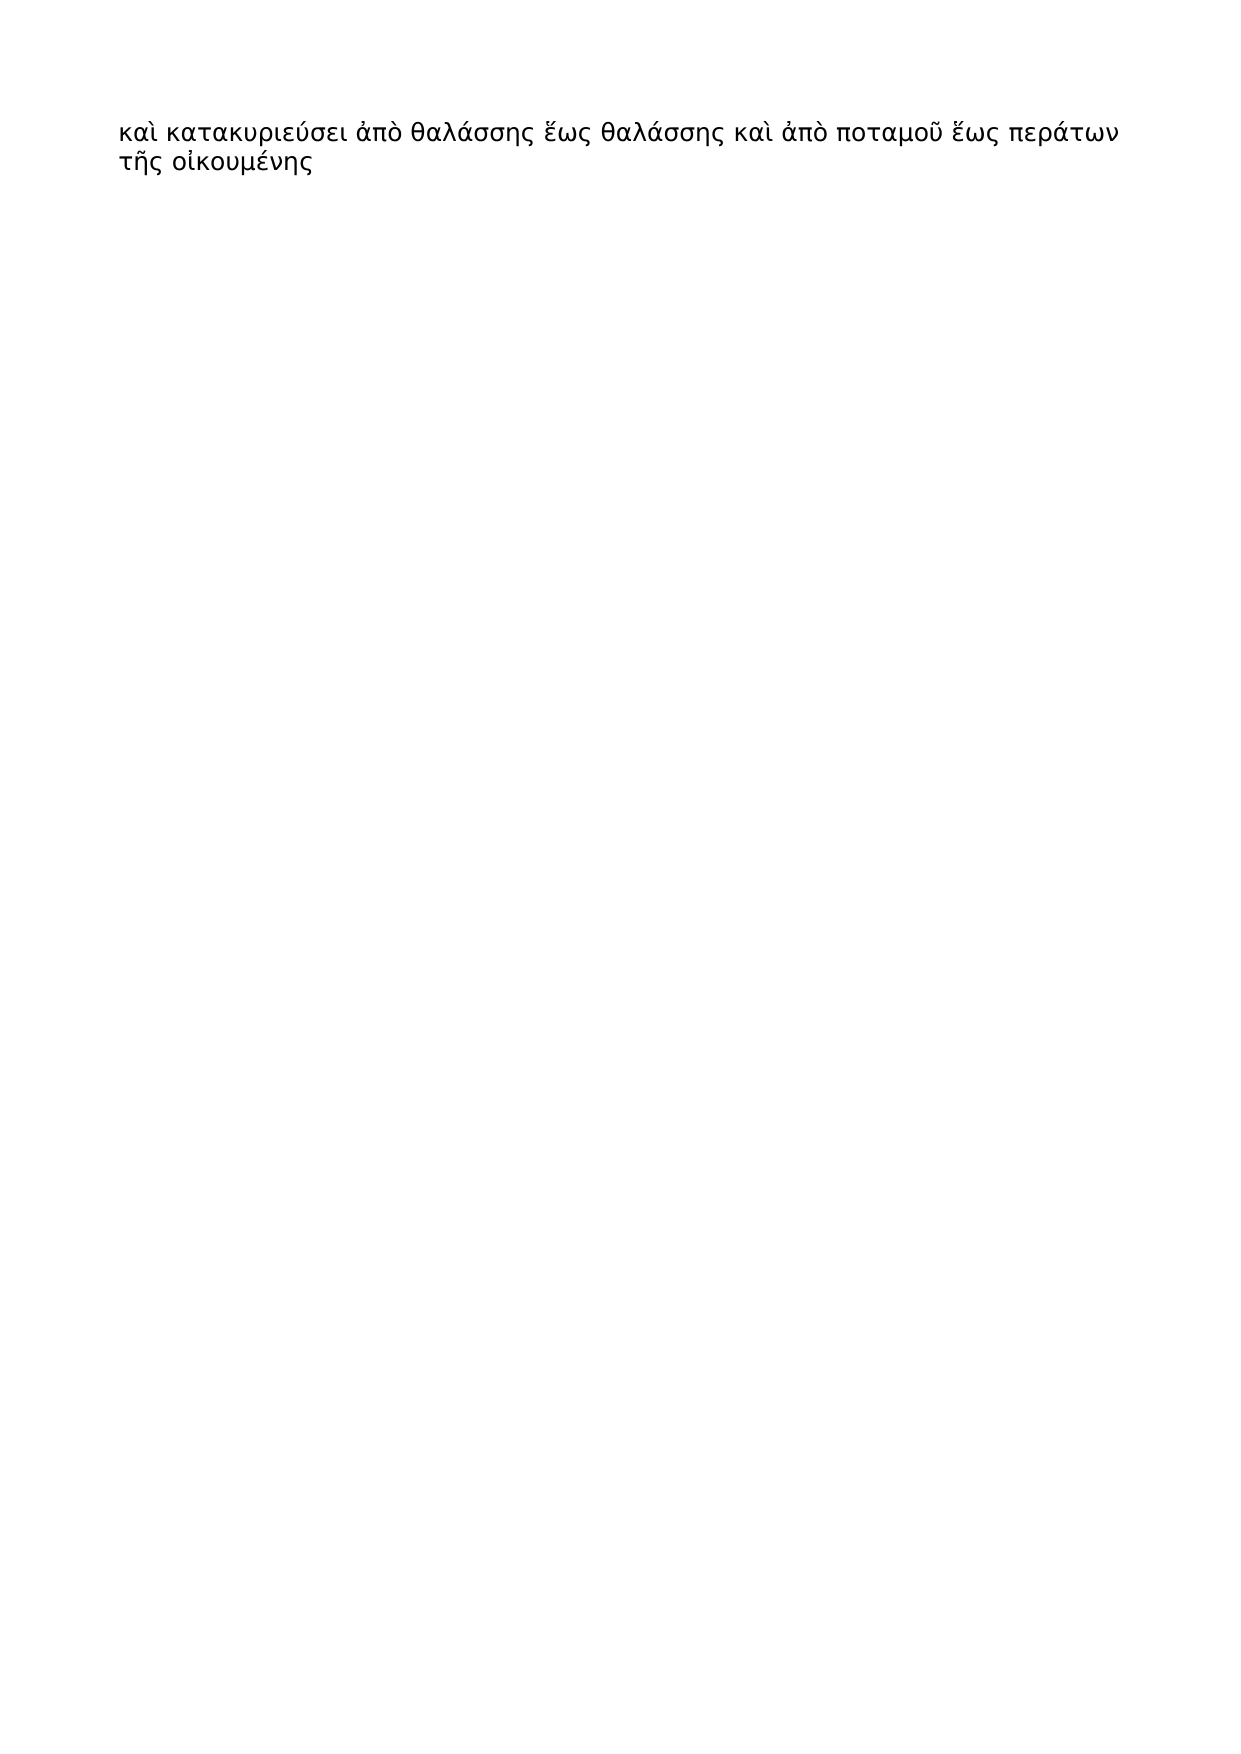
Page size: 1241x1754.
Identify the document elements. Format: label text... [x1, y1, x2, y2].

text καὶ κατακυριεύσει ἀπὸ θαλάσσης ἕως θαλάσσης καὶ ἀπὸ ποταμοῦ ἕως περάτων τῆς οἰκουμένης [118, 118, 1122, 176]
